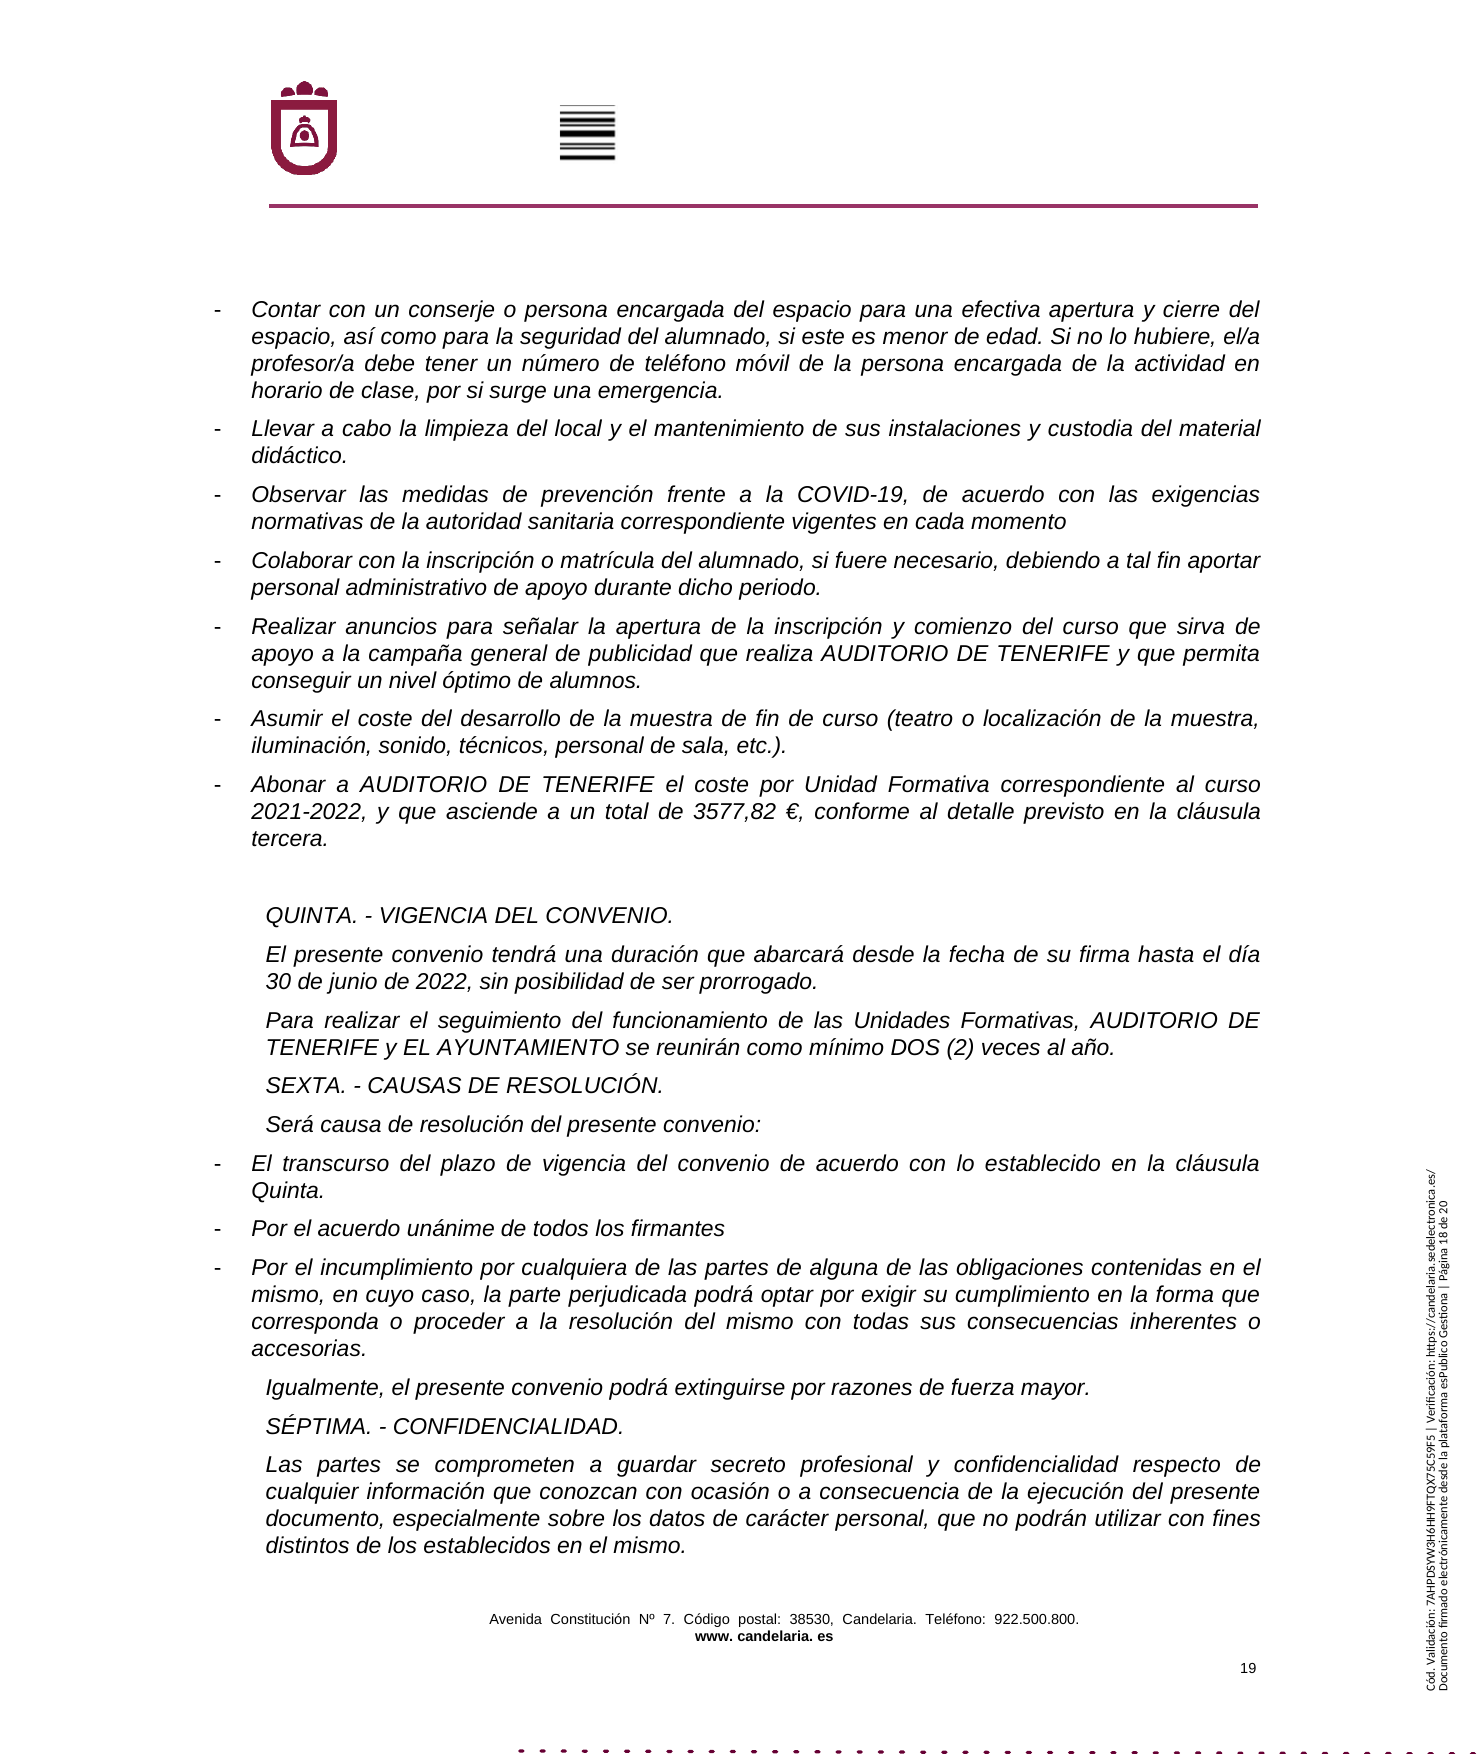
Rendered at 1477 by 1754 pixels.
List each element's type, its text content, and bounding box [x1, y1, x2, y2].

list Por el incumplimiento por cualquiera de las partes de alguna de las obligaciones contenidas en el mismo, en cuyo caso, la parte perjudicada podrá optar por exigir su cumplimiento en la forma que corresponda o proceder a la resolución del mismo con todas sus consecuencias inherentes o accesorias. [214, 1254, 1263, 1362]
list Abonar a AUDITORIO DE TENERIFE el coste por Unidad Formativa correspondiente al curso 2021-2022, y que asciende a un total de 3577,82 €, conforme al detalle previsto en la cláusula tercera. [214, 771, 1263, 852]
list Asumir el coste del desarrollo de la muestra de fin de curso (teatro o localización de la muestra, iluminación, sonido, técnicos, personal de sala, etc.). [214, 705, 1263, 759]
list Observar las medidas de prevención frente a la COVID-19, de acuerdo con las exigencias normativas de la autoridad sanitaria correspondiente vigentes en cada momento [214, 481, 1263, 534]
list El transcurso del plazo de vigencia del convenio de acuerdo con lo establecido en la cláusula Quinta. [214, 1150, 1263, 1203]
text SEXTA. - CAUSAS DE RESOLUCIÓN. [265, 1072, 1263, 1099]
text Igualmente, el presente convenio podrá extinguirse por razones de fuerza mayor. [265, 1374, 1263, 1400]
list Por el acuerdo unánime de todos los firmantes [214, 1215, 1263, 1242]
text Para realizar el seguimiento del funcionamiento de las Unidades Formativas, AUDITORIO DE TENERIFE y EL AYUNTAMIENTO se reunirán como mínimo DOS (2) veces al año. [265, 1007, 1263, 1060]
list Colaborar con la inscripción o matrícula del alumnado, si fuere necesario, debiendo a tal fin aportar personal administrativo de apoyo durante dicho periodo. [214, 547, 1263, 600]
text SÉPTIMA. - CONFIDENCIALIDAD. [265, 1413, 1263, 1439]
list Llevar a cabo la limpieza del local y el mantenimiento de sus instalaciones y custodia del material didáctico. [214, 415, 1263, 469]
list Realizar anuncios para señalar la apertura de la inscripción y comienzo del curso que sirva de apoyo a la campaña general de publicidad que realiza AUDITORIO DE TENERIFE y que permita conseguir un nivel óptimo de alumnos. [214, 613, 1263, 693]
text Las partes se comprometen a guardar secreto profesional y confidencialidad respecto de cualquier información que conozcan con ocasión o a consecuencia de la ejecución del presente documento, especialmente sobre los datos de carácter personal, que no podrán utilizar con fines distintos de los establecidos en el mismo. [265, 1451, 1263, 1559]
list Contar con un conserje o persona encargada del espacio para una efectiva apertura y cierre del espacio, así como para la seguridad del alumnado, si este es menor de edad. Si no lo hubiere, el/a profesor/a debe tener un número de teléfono móvil de la persona encargada de la actividad en horario de clase, por si surge una emergencia. [214, 296, 1263, 403]
text Será causa de resolución del presente convenio: [265, 1111, 1263, 1137]
text QUINTA. - VIGENCIA DEL CONVENIO. [265, 902, 1263, 929]
text El presente convenio tendrá una duración que abarcará desde la fecha de su firma hasta el día 30 de junio de 2022, sin posibilidad de ser prorrogado. [265, 941, 1263, 994]
